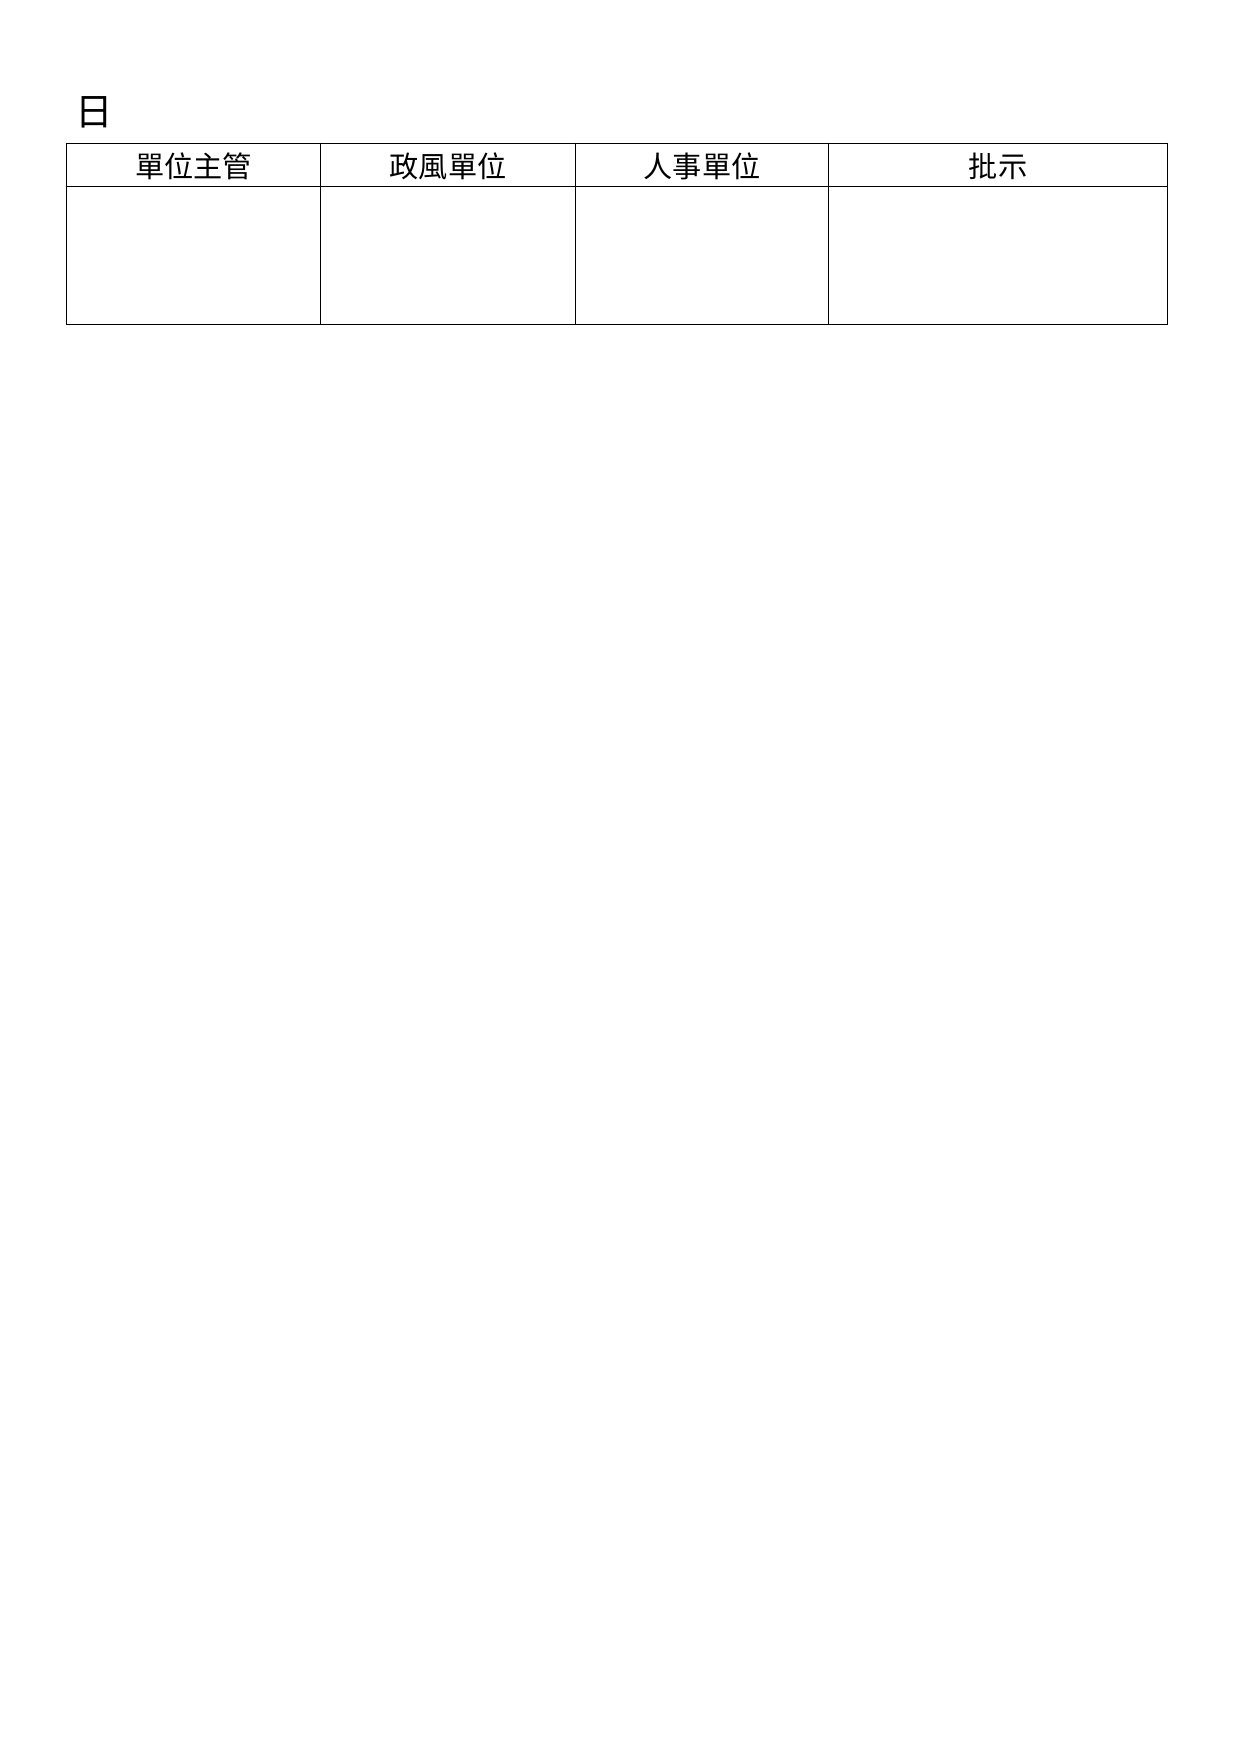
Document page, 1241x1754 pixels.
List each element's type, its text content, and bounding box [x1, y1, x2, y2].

table_header 批示 [829, 144, 1167, 186]
table_header 人事單位 [576, 144, 828, 186]
text 日 [75, 59, 1165, 142]
table_cell [576, 187, 828, 324]
table_cell [829, 187, 1167, 324]
table_cell [321, 187, 575, 324]
table_header 政風單位 [321, 144, 575, 186]
table_cell [67, 187, 320, 324]
table_header 單位主管 [67, 144, 320, 186]
